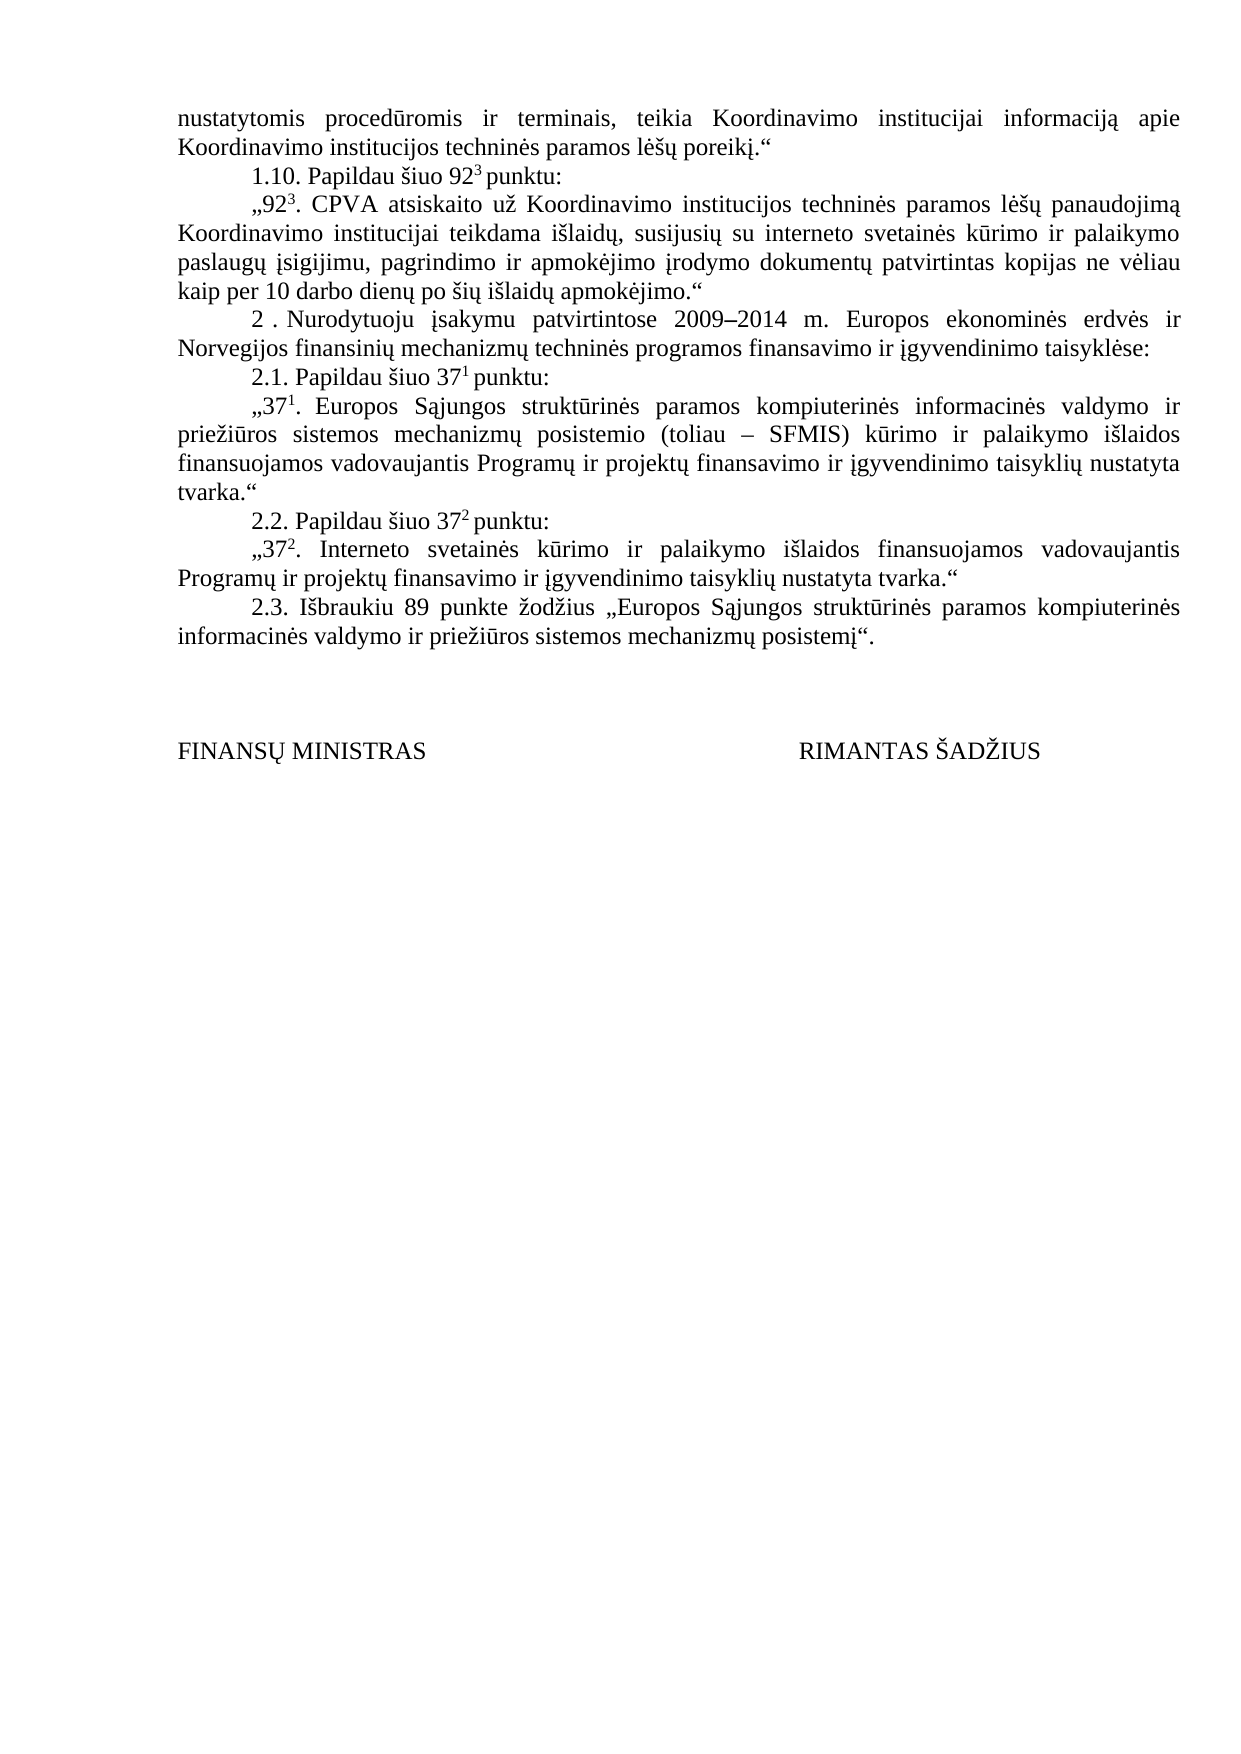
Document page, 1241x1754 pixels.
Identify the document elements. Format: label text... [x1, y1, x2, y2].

text FINANSŲ MINISTRAS RIMANTAS ŠADŽIUS [177, 736, 1181, 764]
text „923. CPVA atsiskaito už Koordinavimo institucijos techninės paramos lėšų panaudojimą Koordinavimo institucijai teikdama išlaidų, susijusių su interneto svetainės kūrimo ir palaikymo paslaugų įsigijimu, pagrindimo ir apmokėjimo įrodymo dokumentų patvirtintas kopijas ne vėliau kaip per 10 darbo dienų po šių išlaidų apmokėjimo.“ [177, 189, 1181, 304]
text „371. Europos Sąjungos struktūrinės paramos kompiuterinės informacinės valdymo ir priežiūros sistemos mechanizmų posistemio (toliau – SFMIS) kūrimo ir palaikymo išlaidos finansuojamos vadovaujantis Programų ir projektų finansavimo ir įgyvendinimo taisyklių nustatyta tvarka.“ [177, 391, 1181, 506]
text 2.2. Papildau šiuo 372 punktu: [177, 506, 1181, 534]
text 2.Nurodytuoju įsakymu patvirtintose 2009–2014 m. Europos ekonominės erdvės ir Norvegijos finansinių mechanizmų techninės programos finansavimo ir įgyvendinimo taisyklėse: [177, 304, 1181, 362]
text 2.1. Papildau šiuo 371 punktu: [177, 362, 1181, 391]
text nustatytomis procedūromis ir terminais, teikia Koordinavimo institucijai informaciją apie Koordinavimo institucijos techninės paramos lėšų poreikį.“ [177, 103, 1181, 161]
text „372. Interneto svetainės kūrimo ir palaikymo išlaidos finansuojamos vadovaujantis Programų ir projektų finansavimo ir įgyvendinimo taisyklių nustatyta tvarka.“ [177, 534, 1181, 592]
text 2.3. Išbraukiu 89 punkte žodžius „Europos Sąjungos struktūrinės paramos kompiuterinės informacinės valdymo ir priežiūros sistemos mechanizmų posistemį“. [177, 592, 1181, 649]
text 1.10. Papildau šiuo 923 punktu: [177, 161, 1181, 189]
